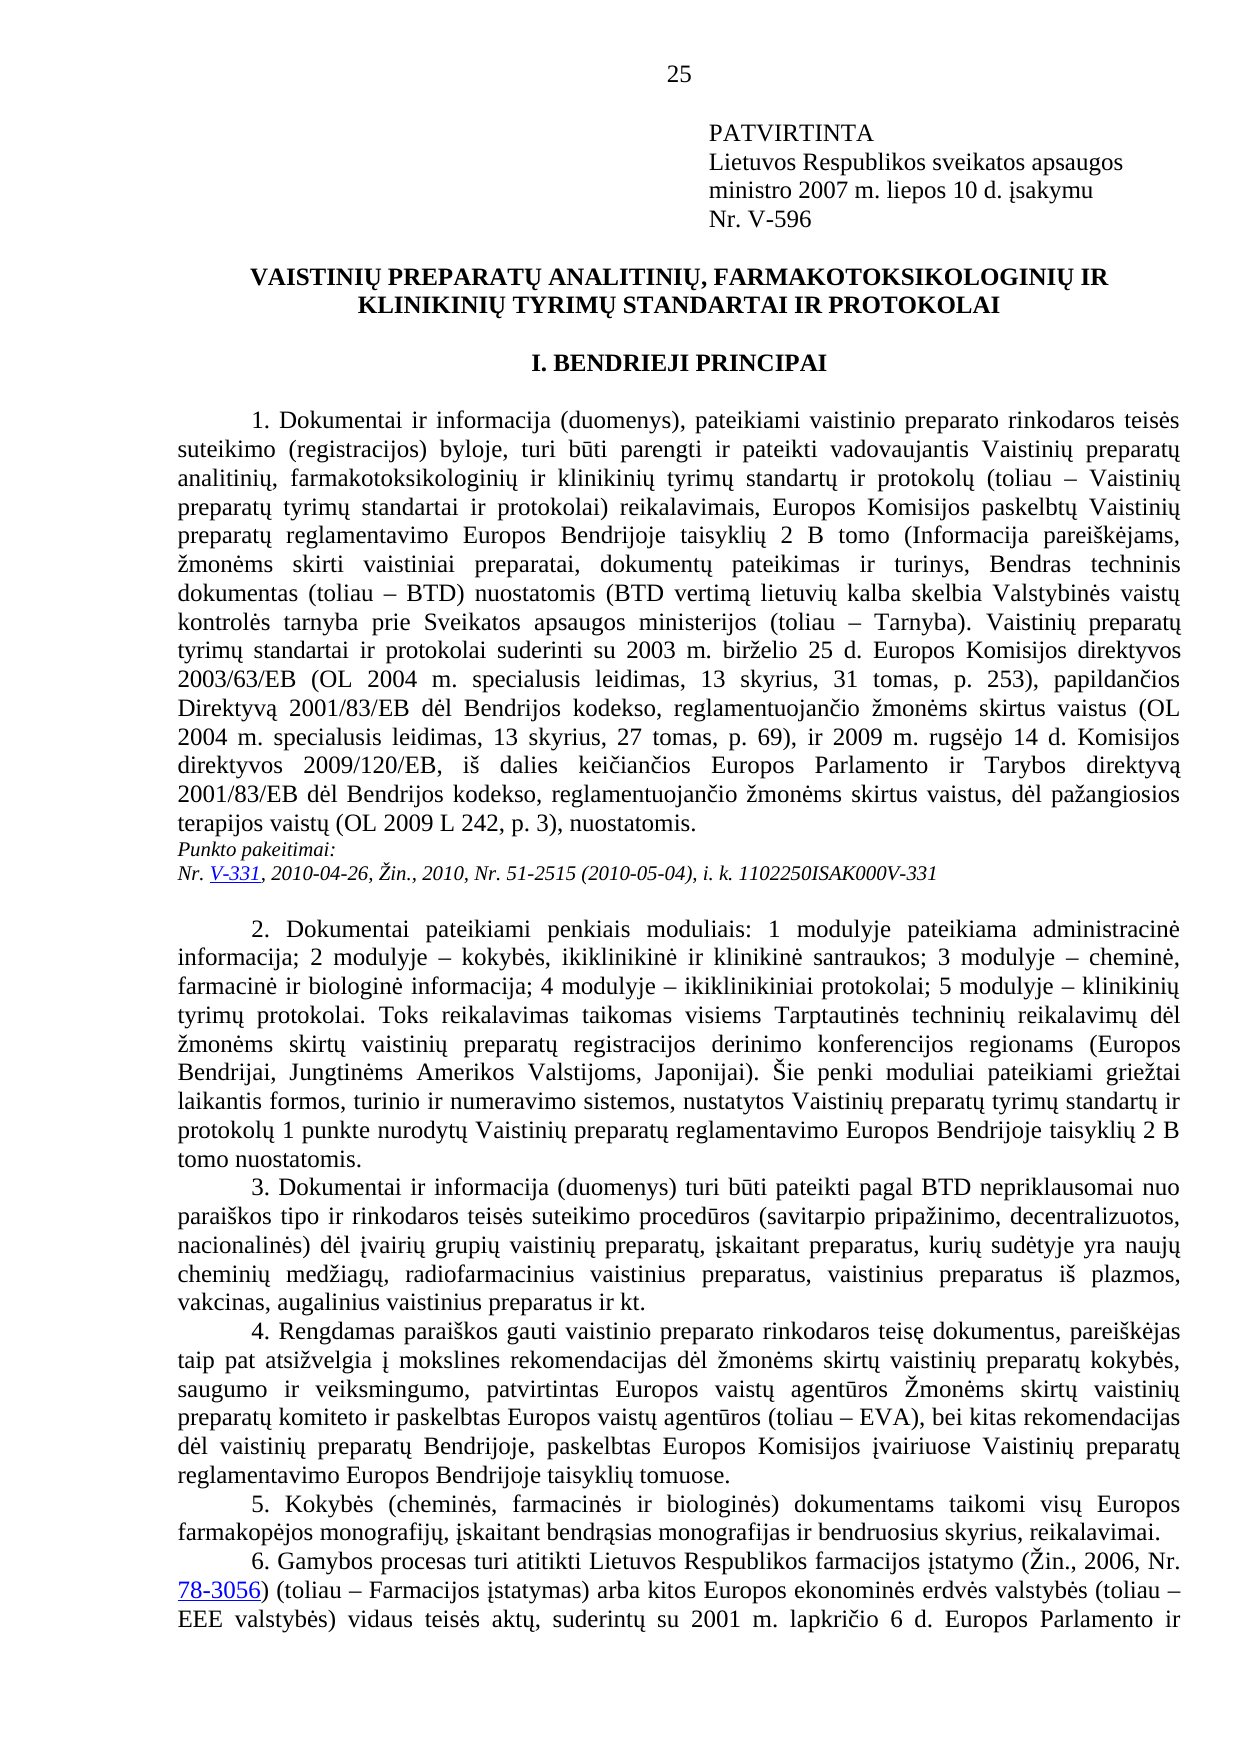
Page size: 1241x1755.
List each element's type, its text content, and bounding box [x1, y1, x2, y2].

text Punkto pakeitimai: [177, 837, 1181, 861]
text 6. Gamybos procesas turi atitikti Lietuvos Respublikos farmacijos įstatymo (Žin., 2006, Nr. 78-3056) (toliau – Farmacijos įstatymas) arba kitos Europos ekonominės erdvės valstybės (toliau – EEE valstybės) vidaus teisės aktų, suderintų su 2001 m. lapkričio 6 d. Europos Parlamento ir [177, 1546, 1181, 1632]
text Nr. V-596 [177, 204, 1181, 233]
text ministro 2007 m. liepos 10 d. įsakymu [177, 176, 1181, 204]
text 5. Kokybės (cheminės, farmacinės ir biologinės) dokumentams taikomi visų Europos farmakopėjos monografijų, įskaitant bendrąsias monografijas ir bendruosius skyrius, reikalavimai. [177, 1489, 1181, 1546]
text 1. Dokumentai ir informacija (duomenys), pateikiami vaistinio preparato rinkodaros teisės suteikimo (registracijos) byloje, turi būti parengti ir pateikti vadovaujantis Vaistinių preparatų analitinių, farmakotoksikologinių ir klinikinių tyrimų standartų ir protokolų (toliau – Vaistinių preparatų tyrimų standartai ir protokolai) reikalavimais, Europos Komisijos paskelbtų Vaistinių preparatų reglamentavimo Europos Bendrijoje taisyklių 2 B tomo (Informacija pareiškėjams, žmonėms skirti vaistiniai preparatai, dokumentų pateikimas ir turinys, Bendras techninis dokumentas (toliau – BTD) nuostatomis (BTD vertimą lietuvių kalba skelbia Valstybinės vaistų kontrolės tarnyba prie Sveikatos apsaugos ministerijos (toliau – Tarnyba). Vaistinių preparatų tyrimų standartai ir protokolai suderinti su 2003 m. birželio 25 d. Europos Komisijos direktyvos 2003/63/EB (OL 2004 m. specialusis leidimas, 13 skyrius, 31 tomas, p. 253), papildančios Direktyvą 2001/83/EB dėl Bendrijos kodekso, reglamentuojančio žmonėms skirtus vaistus (OL 2004 m. specialusis leidimas, 13 skyrius, 27 tomas, p. 69), ir 2009 m. rugsėjo 14 d. Komisijos direktyvos 2009/120/EB, iš dalies keičiančios Europos Parlamento ir Tarybos direktyvą 2001/83/EB dėl Bendrijos kodekso, reglamentuojančio žmonėms skirtus vaistus, dėl pažangiosios terapijos vaistų (OL 2009 L 242, p. 3), nuostatomis. [177, 406, 1181, 837]
text I. BENDRIEJI PRINCIPAI [177, 348, 1181, 377]
text PATVIRTINTA [709, 118, 1181, 147]
text 3. Dokumentai ir informacija (duomenys) turi būti pateikti pagal BTD nepriklausomai nuo paraiškos tipo ir rinkodaros teisės suteikimo procedūros (savitarpio pripažinimo, decentralizuotos, nacionalinės) dėl įvairių grupių vaistinių preparatų, įskaitant preparatus, kurių sudėtyje yra naujų cheminių medžiagų, radiofarmacinius vaistinius preparatus, vaistinius preparatus iš plazmos, vakcinas, augalinius vaistinius preparatus ir kt. [177, 1172, 1181, 1316]
text 4. Rengdamas paraiškos gauti vaistinio preparato rinkodaros teisę dokumentus, pareiškėjas taip pat atsižvelgia į mokslines rekomendacijas dėl žmonėms skirtų vaistinių preparatų kokybės, saugumo ir veiksmingumo, patvirtintas Europos vaistų agentūros Žmonėms skirtų vaistinių preparatų komiteto ir paskelbtas Europos vaistų agentūros (toliau – EVA), bei kitas rekomendacijas dėl vaistinių preparatų Bendrijoje, paskelbtas Europos Komisijos įvairiuose Vaistinių preparatų reglamentavimo Europos Bendrijoje taisyklių tomuose. [177, 1316, 1181, 1489]
text VAISTINIŲ PREPARATŲ ANALITINIŲ, FARMAKOTOKSIKOLOGINIŲ IR KLINIKINIŲ TYRIMŲ STANDARTAI IR PROTOKOLAI [177, 262, 1181, 319]
text Nr. V-331, 2010-04-26, Žin., 2010, Nr. 51-2515 (2010-05-04), i. k. 1102250ISAK000V-331 [177, 861, 1181, 885]
text Lietuvos Respublikos sveikatos apsaugos [177, 147, 1181, 176]
text 2. Dokumentai pateikiami penkiais moduliais: 1 modulyje pateikiama administracinė informacija; 2 modulyje – kokybės, ikiklinikinė ir klinikinė santraukos; 3 modulyje – cheminė, farmacinė ir biologinė informacija; 4 modulyje – ikiklinikiniai protokolai; 5 modulyje – klinikinių tyrimų protokolai. Toks reikalavimas taikomas visiems Tarptautinės techninių reikalavimų dėl žmonėms skirtų vaistinių preparatų registracijos derinimo konferencijos regionams (Europos Bendrijai, Jungtinėms Amerikos Valstijoms, Japonijai). Šie penki moduliai pateikiami griežtai laikantis formos, turinio ir numeravimo sistemos, nustatytos Vaistinių preparatų tyrimų standartų ir protokolų 1 punkte nurodytų Vaistinių preparatų reglamentavimo Europos Bendrijoje taisyklių 2 B tomo nuostatomis. [177, 914, 1181, 1172]
